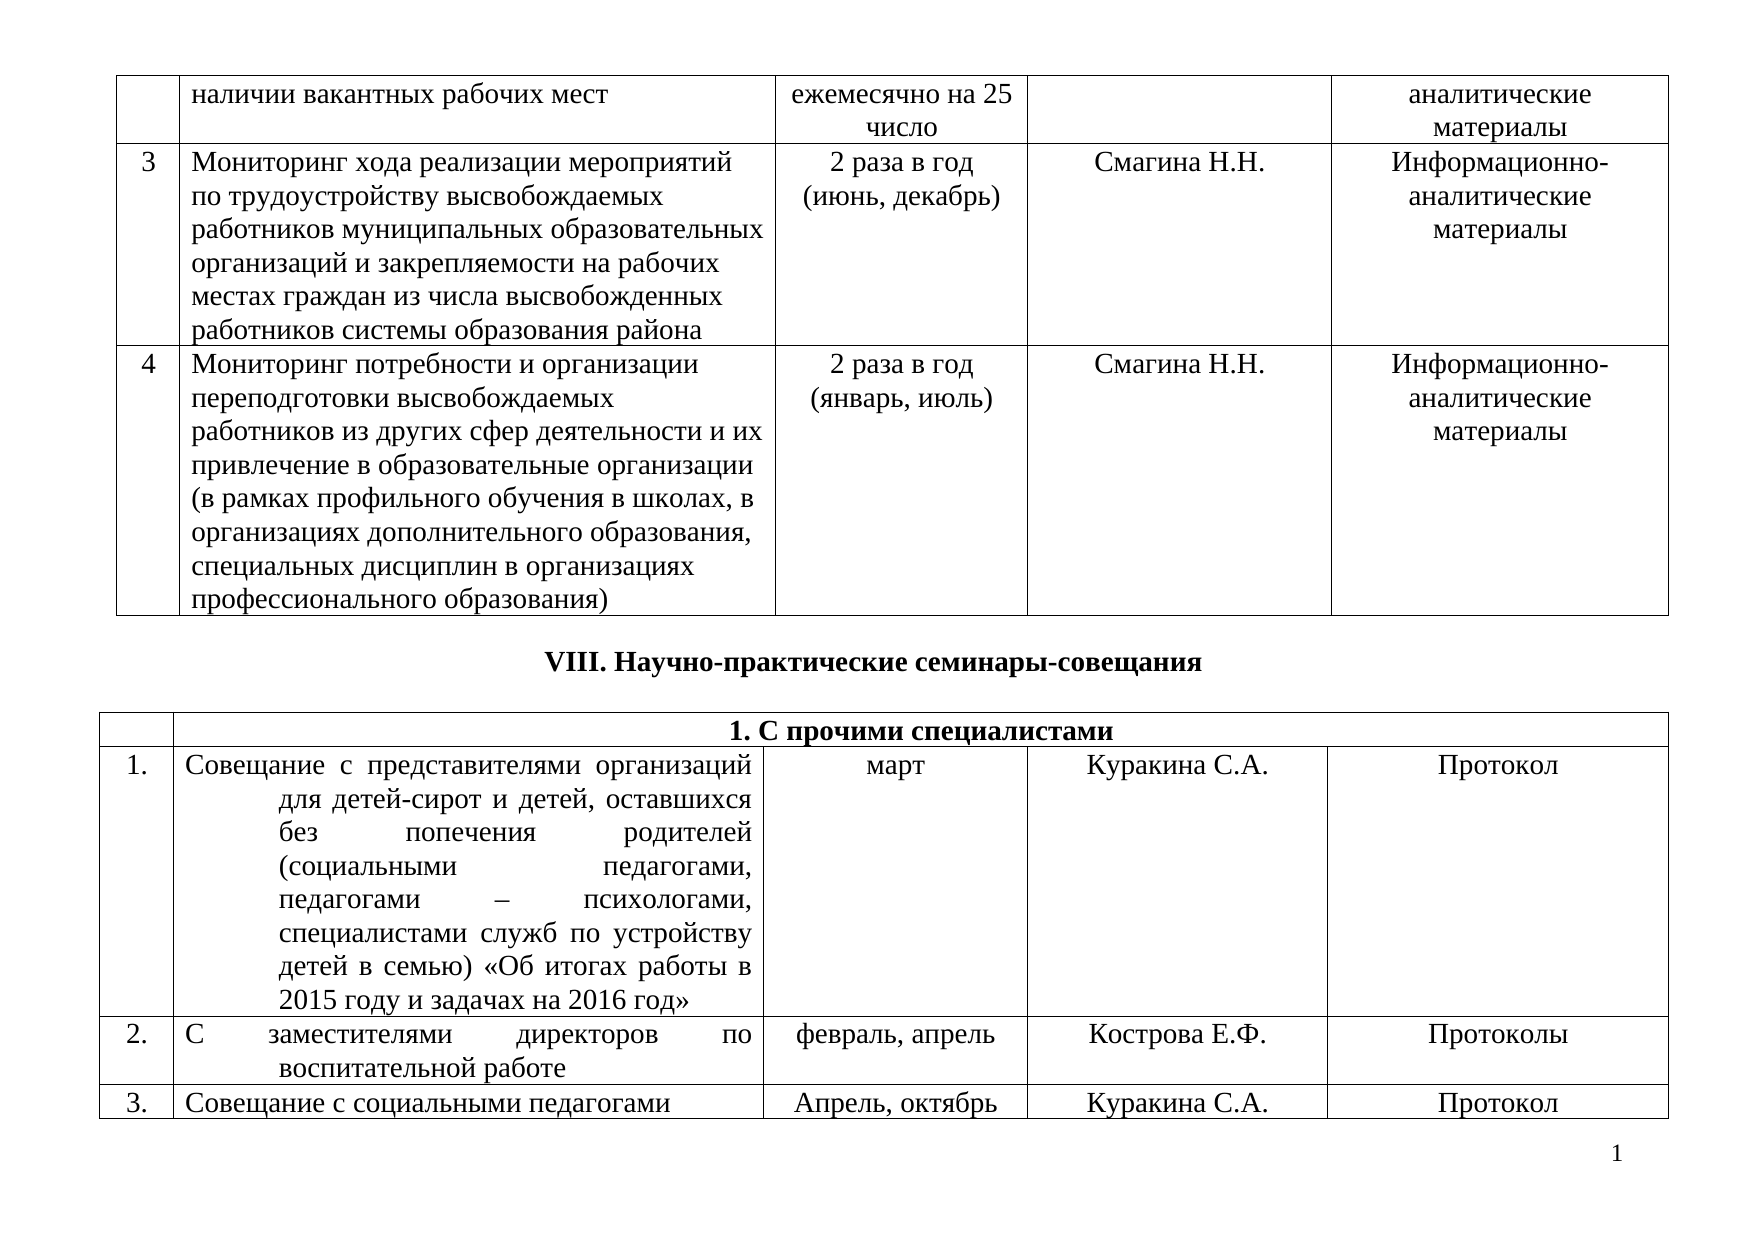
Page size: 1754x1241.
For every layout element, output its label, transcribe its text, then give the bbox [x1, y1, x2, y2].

table_cell Информационно-аналитические материалы [1332, 346, 1668, 615]
table_cell аналитические материалы [1332, 76, 1668, 143]
table_cell Смагина Н.Н. [1028, 144, 1331, 345]
table_cell [1028, 76, 1331, 143]
table_cell Куракина С.А. [1028, 1085, 1327, 1118]
table_cell Информационно-аналитические материалы [1332, 144, 1668, 345]
table_cell ежемесячно на 25 число [776, 76, 1027, 143]
table_cell Протокол [1328, 1085, 1668, 1118]
table_cell Мониторинг хода реализации мероприятий по трудоустройству высвобождаемых работников муниципальных образовательных организаций и закрепляемости на рабочих местах граждан из числа высвобожденных работников системы образования района [180, 144, 775, 345]
table_cell Протоколы [1328, 1017, 1668, 1084]
table_cell март [764, 747, 1027, 1016]
table_cell Смагина Н.Н. [1028, 346, 1331, 615]
table_cell 4 [117, 346, 179, 615]
table_cell 2 раза в год (январь, июль) [776, 346, 1027, 615]
table_cell Протокол [1328, 747, 1668, 1016]
table_cell Совещание с социальными педагогами [174, 1085, 763, 1118]
table_header [100, 713, 173, 746]
table_cell Совещание с представителями организаций для детей-сирот и детей, оставшихся без попечения родителей (социальными педагогами, педагогами – психологами, специалистами служб по устройству детей в семью) «Об итогах работы в 2015 году и задачах на 2016 год» [174, 747, 763, 1016]
table_cell 2 раза в год (июнь, декабрь) [776, 144, 1027, 345]
table_cell Апрель, октябрь [764, 1085, 1027, 1118]
table_cell 3 [117, 144, 179, 345]
table_cell [117, 76, 179, 143]
table_cell 1. [100, 747, 173, 1016]
table_cell Мониторинг потребности и организации переподготовки высвобождаемых работников из других сфер деятельности и их привлечение в образовательные организации (в рамках профильного обучения в школах, в организациях дополнительного образования, специальных дисциплин в организациях профессионального образования) [180, 346, 775, 615]
table_cell С заместителями директоров по воспитательной работе [174, 1017, 763, 1084]
table_cell Куракина С.А. [1028, 747, 1327, 1016]
table_cell Кострова Е.Ф. [1028, 1017, 1327, 1084]
table_cell 3. [100, 1085, 173, 1118]
table_cell февраль, апрель [764, 1017, 1027, 1084]
table_cell 2. [100, 1017, 173, 1084]
text VIII. Научно-практические семинары-совещания [118, 644, 1636, 678]
table_cell наличии вакантных рабочих мест [180, 76, 775, 143]
table_header 1. С прочими специалистами [174, 713, 1668, 746]
